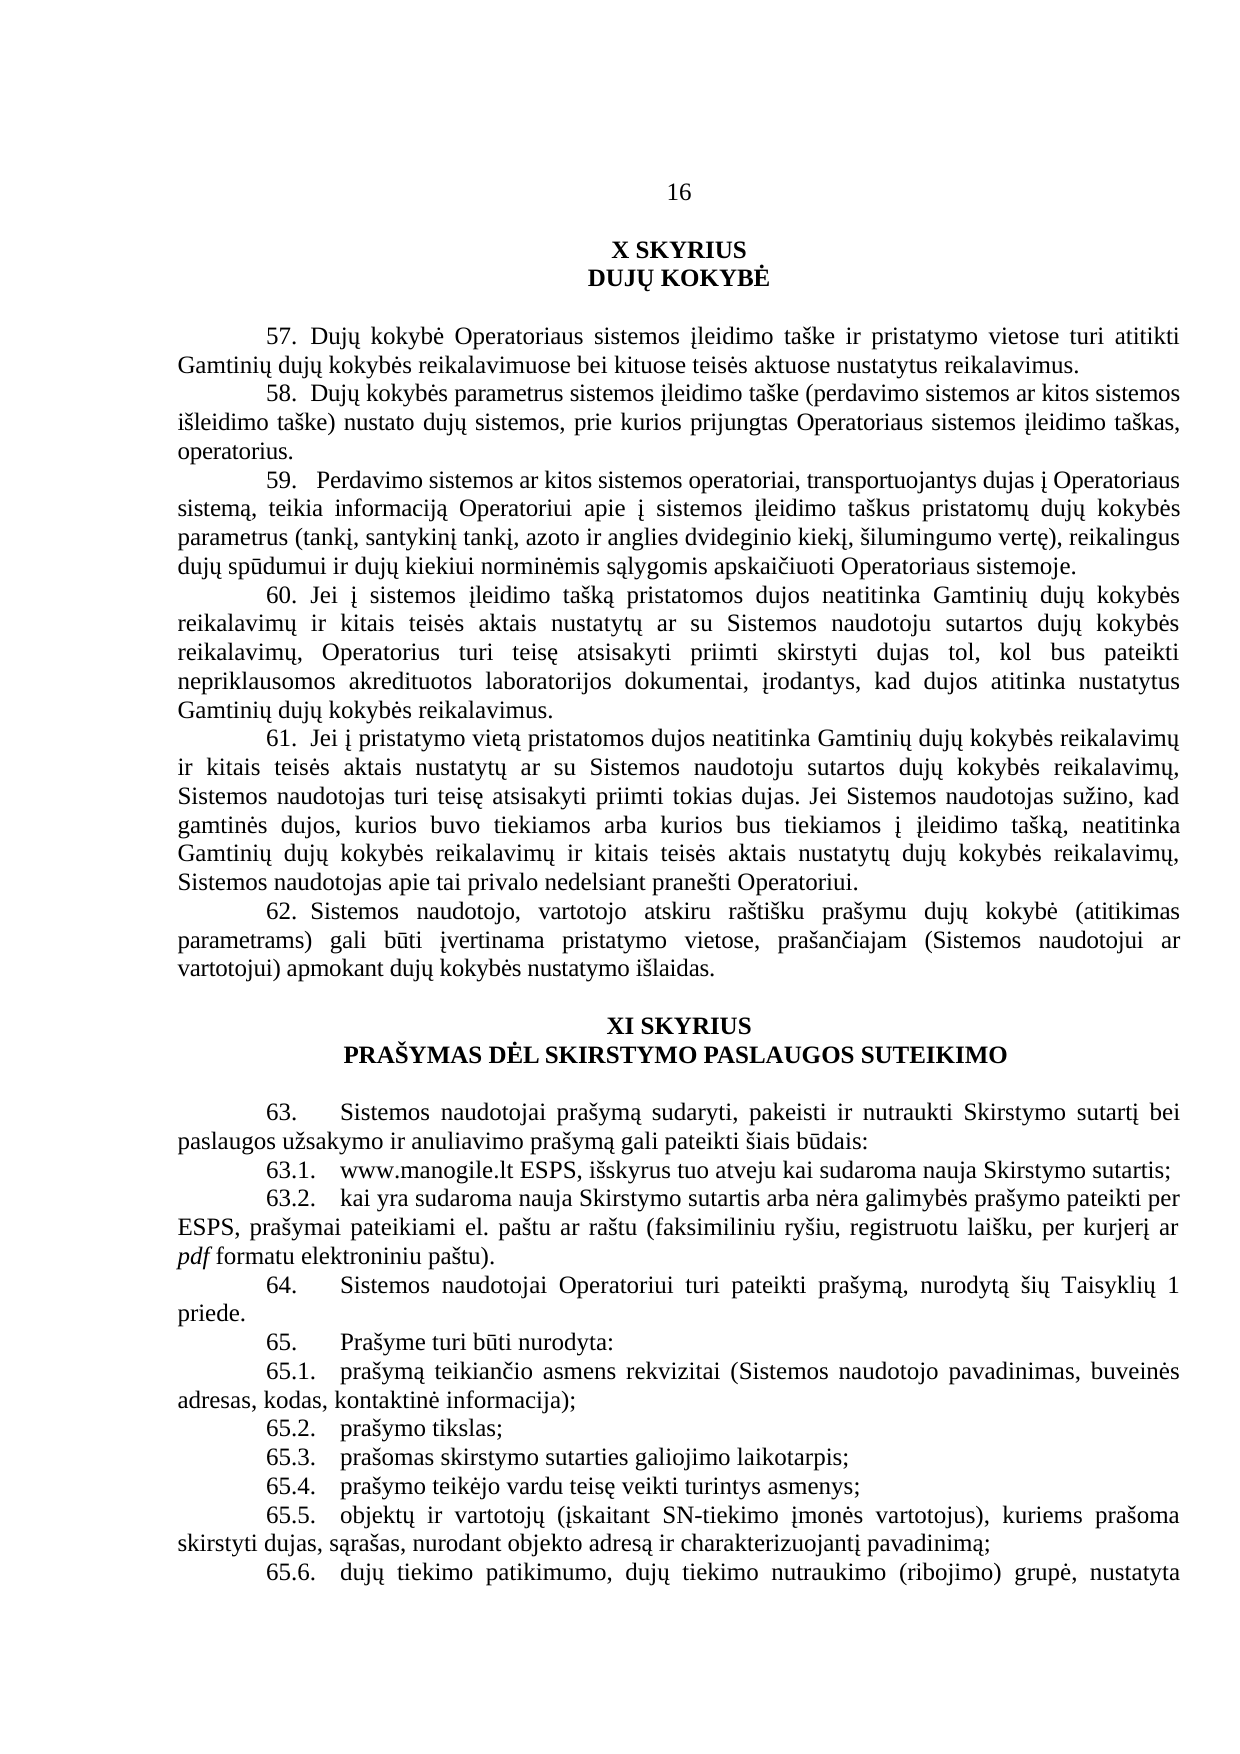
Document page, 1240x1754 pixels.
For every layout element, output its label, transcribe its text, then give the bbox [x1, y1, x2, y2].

text 63. Sistemos naudotojai prašymą sudaryti, pakeisti ir nutraukti Skirstymo sutartį bei paslaugos užsakymo ir anuliavimo prašymą gali pateikti šiais būdais: [177, 1097, 1181, 1155]
text 65.6. dujų tiekimo patikimumo, dujų tiekimo nutraukimo (ribojimo) grupė, nustatyta [177, 1557, 1181, 1586]
text DUJŲ KOKYBĖ [177, 263, 1181, 292]
text 63.2. kai yra sudaroma nauja Skirstymo sutartis arba nėra galimybės prašymo pateikti per ESPS, prašymai pateikiami el. paštu ar raštu (faksimiliniu ryšiu, registruotu laišku, per kurjerį ar pdf formatu elektroniniu paštu). [177, 1183, 1181, 1270]
text 59. Perdavimo sistemos ar kitos sistemos operatoriai, transportuojantys dujas į Operatoriaus sistemą, teikia informaciją Operatoriui apie į sistemos įleidimo taškus pristatomų dujų kokybės parametrus (tankį, santykinį tankį, azoto ir anglies dvideginio kiekį, šilumingumo vertę), reikalingus dujų spūdumui ir dujų kiekiui norminėmis sąlygomis apskaičiuoti Operatoriaus sistemoje. [177, 465, 1181, 580]
text 65.4. prašymo teikėjo vardu teisę veikti turintys asmenys; [177, 1471, 1181, 1500]
text 65.2. prašymo tikslas; [177, 1413, 1181, 1442]
text 65.1. prašymą teikiančio asmens rekvizitai (Sistemos naudotojo pavadinimas, buveinės adresas, kodas, kontaktinė informacija); [177, 1356, 1181, 1413]
text 65. Prašyme turi būti nurodyta: [177, 1327, 1181, 1356]
text 58. Dujų kokybės parametrus sistemos įleidimo taške (perdavimo sistemos ar kitos sistemos išleidimo taške) nustato dujų sistemos, prie kurios prijungtas Operatoriaus sistemos įleidimo taškas, operatorius. [177, 378, 1181, 465]
text 63.1. www.manogile.lt ESPS, išskyrus tuo atveju kai sudaroma nauja Skirstymo sutartis; [177, 1155, 1181, 1183]
text PRAŠYMAS DĖL SKIRSTYMO PASLAUGOS SUTEIKIMO [177, 1040, 1181, 1068]
text 61. Jei į pristatymo vietą pristatomos dujos neatitinka Gamtinių dujų kokybės reikalavimų ir kitais teisės aktais nustatytų ar su Sistemos naudotoju sutartos dujų kokybės reikalavimų, Sistemos naudotojas turi teisę atsisakyti priimti tokias dujas. Jei Sistemos naudotojas sužino, kad gamtinės dujos, kurios buvo tiekiamos arba kurios bus tiekiamos į įleidimo tašką, neatitinka Gamtinių dujų kokybės reikalavimų ir kitais teisės aktais nustatytų dujų kokybės reikalavimų, Sistemos naudotojas apie tai privalo nedelsiant pranešti Operatoriui. [177, 723, 1181, 896]
text 64. Sistemos naudotojai Operatoriui turi pateikti prašymą, nurodytą šių Taisyklių 1 priede. [177, 1270, 1181, 1327]
text 62. Sistemos naudotojo, vartotojo atskiru raštišku prašymu dujų kokybė (atitikimas parametrams) gali būti įvertinama pristatymo vietose, prašančiajam (Sistemos naudotojui ar vartotojui) apmokant dujų kokybės nustatymo išlaidas. [177, 896, 1181, 982]
text 65.3. prašomas skirstymo sutarties galiojimo laikotarpis; [177, 1442, 1181, 1471]
text 65.5. objektų ir vartotojų (įskaitant SN-tiekimo įmonės vartotojus), kuriems prašoma skirstyti dujas, sąrašas, nurodant objekto adresą ir charakterizuojantį pavadinimą; [177, 1500, 1181, 1557]
text X SKYRIUS [177, 235, 1181, 263]
text 57. Dujų kokybė Operatoriaus sistemos įleidimo taške ir pristatymo vietose turi atitikti Gamtinių dujų kokybės reikalavimuose bei kituose teisės aktuose nustatytus reikalavimus. [177, 321, 1181, 378]
text XI SKYRIUS [177, 1011, 1181, 1040]
text 60. Jei į sistemos įleidimo tašką pristatomos dujos neatitinka Gamtinių dujų kokybės reikalavimų ir kitais teisės aktais nustatytų ar su Sistemos naudotoju sutartos dujų kokybės reikalavimų, Operatorius turi teisę atsisakyti priimti skirstyti dujas tol, kol bus pateikti nepriklausomos akredituotos laboratorijos dokumentai, įrodantys, kad dujos atitinka nustatytus Gamtinių dujų kokybės reikalavimus. [177, 580, 1181, 723]
